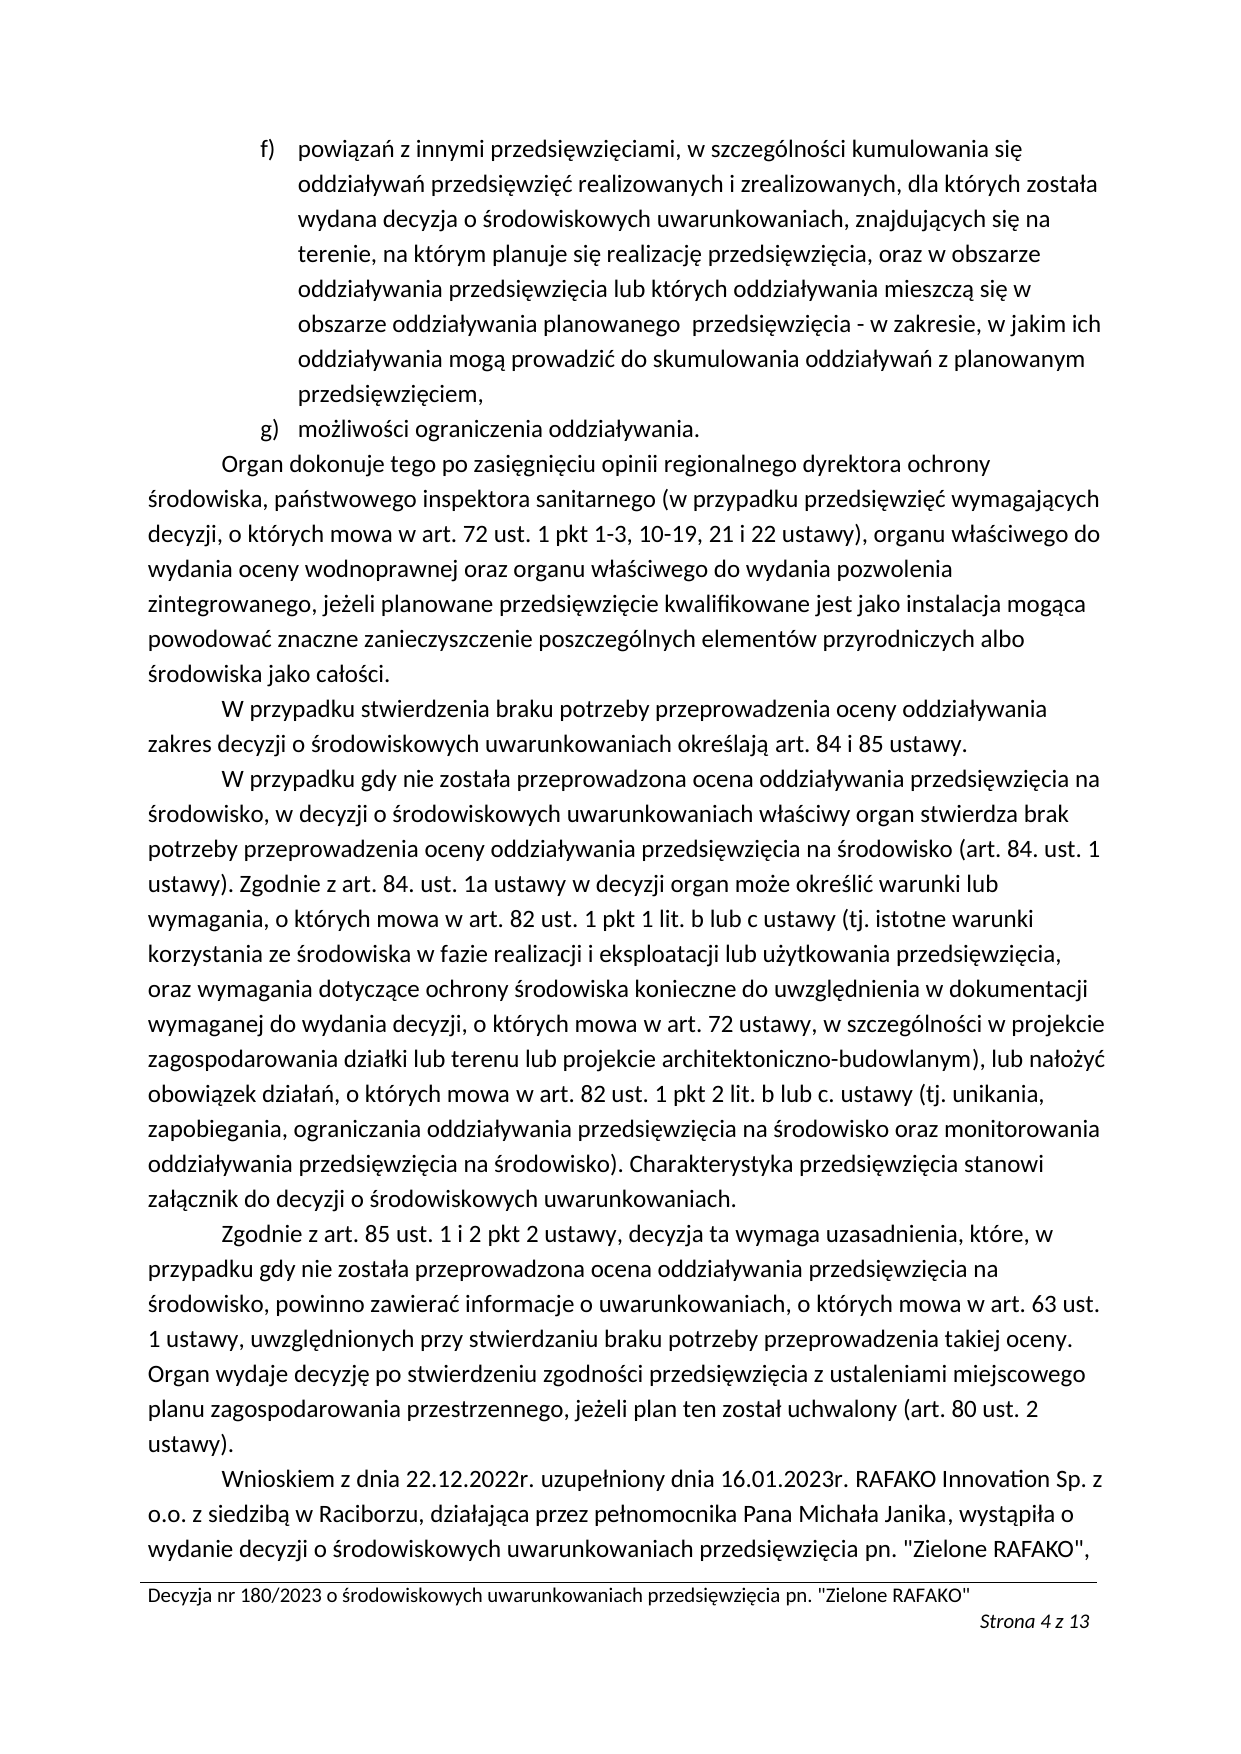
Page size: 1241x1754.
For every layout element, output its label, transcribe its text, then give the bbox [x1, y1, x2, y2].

text Organ dokonuje tego po zasięgnięciu opinii regionalnego dyrektora ochrony środowiska, państwowego inspektora sanitarnego (w przypadku przedsięwzięć wymagających decyzji, o których mowa w art. 72 ust. 1 pkt 1-3, 10-19, 21 i 22 ustawy), organu właściwego do wydania oceny wodnoprawnej oraz organu właściwego do wydania pozwolenia zintegrowanego, jeżeli planowane przedsięwzięcie kwalifikowane jest jako instalacja mogąca powodować znaczne zanieczyszczenie poszczególnych elementów przyrodniczych albo środowiska jako całości. [148, 448, 1106, 689]
text W przypadku stwierdzenia braku potrzeby przeprowadzenia oceny oddziaływania zakres decyzji o środowiskowych uwarunkowaniach określają art. 84 i 85 ustawy. [148, 693, 1106, 759]
list powiązań z innymi przedsięwzięciami, w szczególności kumulowania się oddziaływań przedsięwzięć realizowanych i zrealizowanych, dla których została wydana decyzja o środowiskowych uwarunkowaniach, znajdujących się na terenie, na którym planuje się realizację przedsięwzięcia, oraz w obszarze oddziaływania przedsięwzięcia lub których oddziaływania mieszczą się w obszarze oddziaływania planowanego przedsięwzięcia - w zakresie, w jakim ich oddziaływania mogą prowadzić do skumulowania oddziaływań z planowanym przedsięwzięciem, [260, 133, 1106, 409]
text Zgodnie z art. 85 ust. 1 i 2 pkt 2 ustawy, decyzja ta wymaga uzasadnienia, które, w przypadku gdy nie została przeprowadzona ocena oddziaływania przedsięwzięcia na środowisko, powinno zawierać informacje o uwarunkowaniach, o których mowa w art. 63 ust. 1 ustawy, uwzględnionych przy stwierdzaniu braku potrzeby przeprowadzenia takiej oceny. Organ wydaje decyzję po stwierdzeniu zgodności przedsięwzięcia z ustaleniami miejscowego planu zagospodarowania przestrzennego, jeżeli plan ten został uchwalony (art. 80 ust. 2 ustawy). [148, 1218, 1106, 1459]
text Wnioskiem z dnia 22.12.2022r. uzupełniony dnia 16.01.2023r. RAFAKO Innovation Sp. z o.o. z siedzibą w Raciborzu, działająca przez pełnomocnika Pana Michała Janika, wystąpiła o wydanie decyzji o środowiskowych uwarunkowaniach przedsięwzięcia pn. "Zielone RAFAKO", [148, 1463, 1106, 1564]
list możliwości ograniczenia oddziaływania. [260, 413, 1106, 444]
text W przypadku gdy nie została przeprowadzona ocena oddziaływania przedsięwzięcia na środowisko, w decyzji o środowiskowych uwarunkowaniach właściwy organ stwierdza brak potrzeby przeprowadzenia oceny oddziaływania przedsięwzięcia na środowisko (art. 84. ust. 1 ustawy). Zgodnie z art. 84. ust. 1a ustawy w decyzji organ może określić warunki lub wymagania, o których mowa w art. 82 ust. 1 pkt 1 lit. b lub c ustawy (tj. istotne warunki korzystania ze środowiska w fazie realizacji i eksploatacji lub użytkowania przedsięwzięcia, oraz wymagania dotyczące ochrony środowiska konieczne do uwzględnienia w dokumentacji wymaganej do wydania decyzji, o których mowa w art. 72 ustawy, w szczególności w projekcie zagospodarowania działki lub terenu lub projekcie architektoniczno-budowlanym), lub nałożyć obowiązek działań, o których mowa w art. 82 ust. 1 pkt 2 lit. b lub c. ustawy (tj. unikania, zapobiegania, ograniczania oddziaływania przedsięwzięcia na środowisko oraz monitorowania oddziaływania przedsięwzięcia na środowisko). Charakterystyka przedsięwzięcia stanowi załącznik do decyzji o środowiskowych uwarunkowaniach. [148, 763, 1106, 1214]
